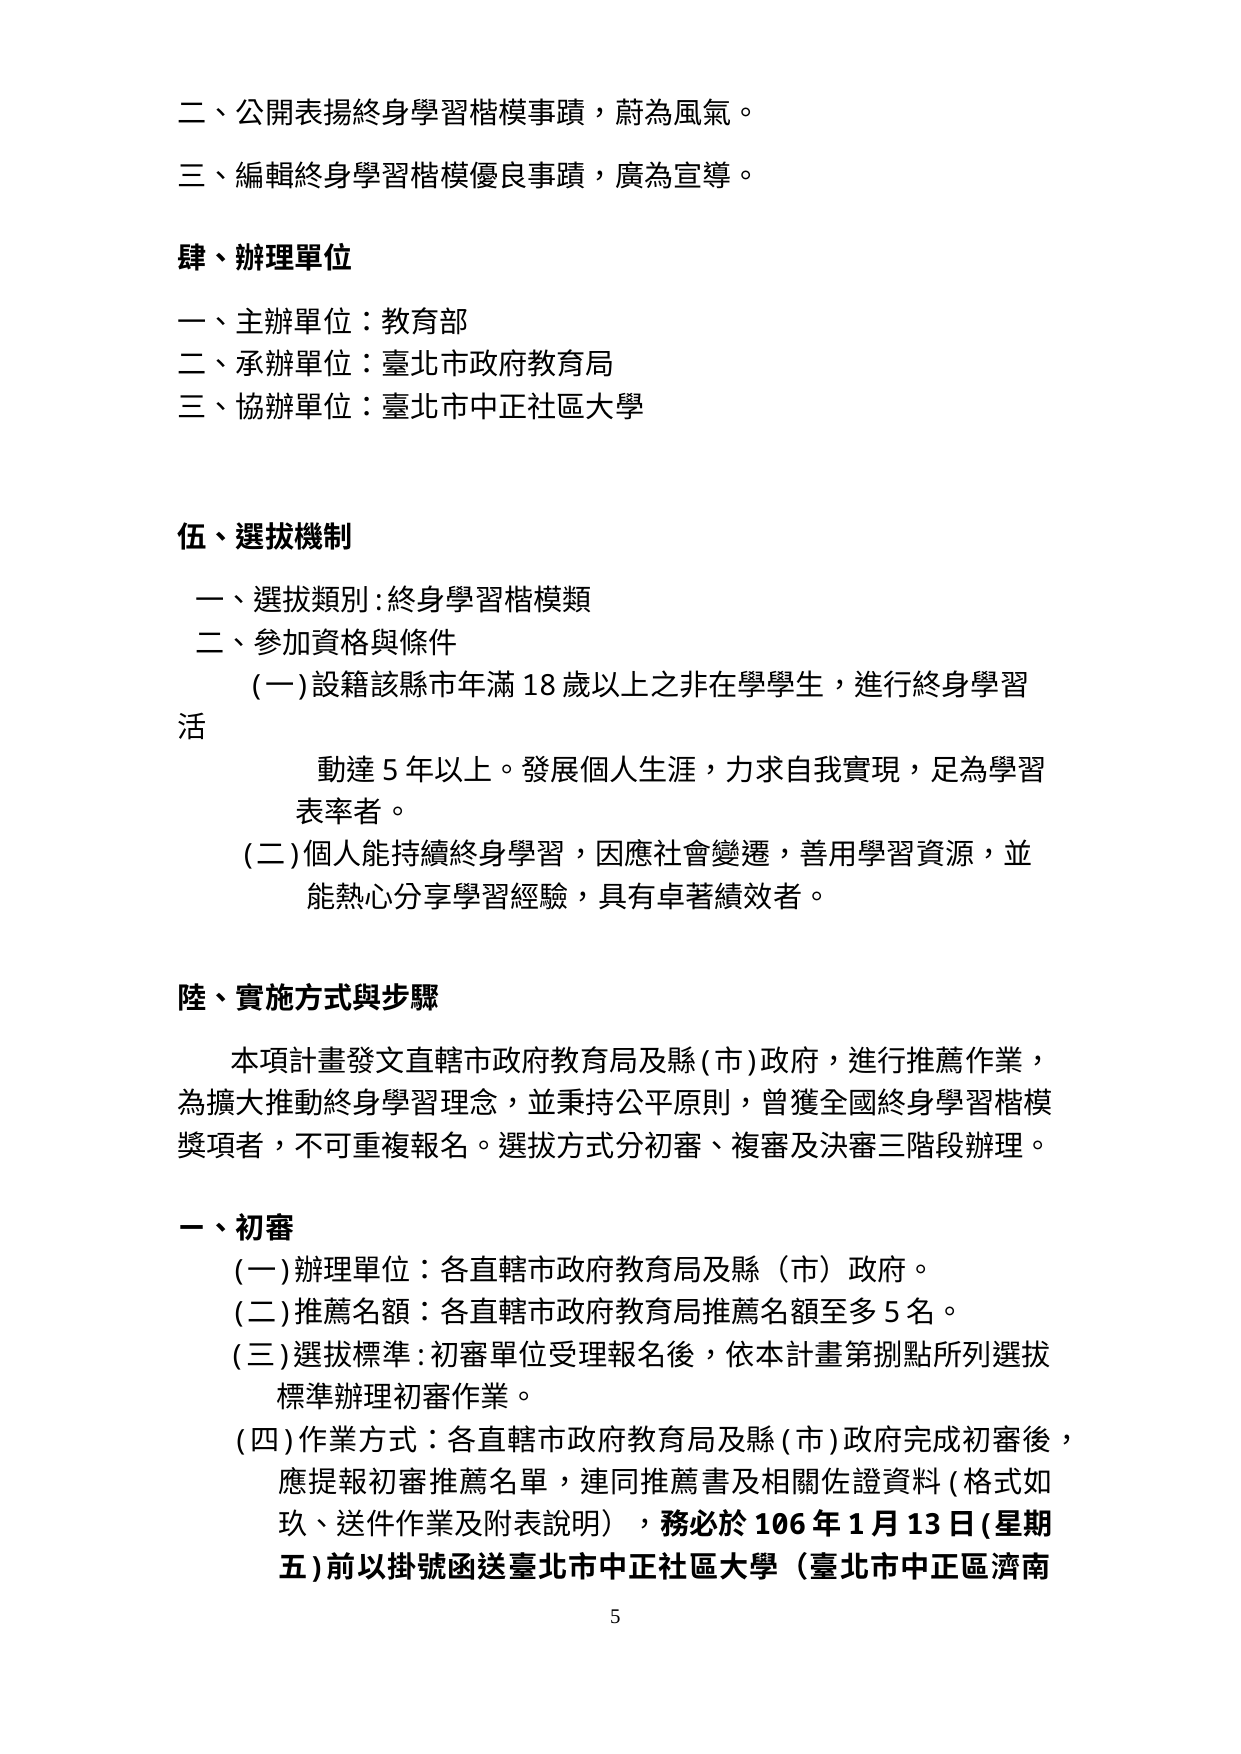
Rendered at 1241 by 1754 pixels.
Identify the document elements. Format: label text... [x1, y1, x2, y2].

text 三、協辦單位：臺北市中正社區大學 [177, 383, 1053, 426]
text (一)設籍該縣市年滿18歲以上之非在學學生，進行終身學習活 [177, 662, 1053, 746]
text (三)選拔標準:初審單位受理報名後，依本計畫第捌點所列選拔標準辦理初審作業。 [192, 1331, 1053, 1416]
text (二)推薦名額：各直轄市政府教育局推薦名額至多5名。 [177, 1289, 1053, 1331]
text (一)辦理單位：各直轄市政府教育局及縣（市）政府。 [177, 1247, 1053, 1289]
text (二)個人能持續終身學習，因應社會變遷，善用學習資源，並 [222, 831, 1053, 873]
text 二、公開表揚終身學習楷模事蹟，蔚為風氣。 [177, 89, 1053, 132]
text 動達5年以上。發展個人生涯，力求自我實現，足為學習表率者。 [177, 746, 1053, 831]
text 能熱心分享學習經驗，具有卓著績效者。 [236, 873, 1053, 916]
text 二、參加資格與條件 [177, 619, 1053, 662]
text 本項計畫發文直轄市政府教育局及縣(市)政府，進行推薦作業，為擴大推動終身學習理念，並秉持公平原則，曾獲全國終身學習楷模獎項者，不可重複報名。選拔方式分初審、複審及決審三階段辦理。 [177, 1038, 1053, 1164]
text 一、主辦單位：教育部 [159, 298, 1053, 341]
text 二、承辦單位：臺北市政府教育局 [177, 341, 1053, 383]
text 肆、辦理單位 [177, 235, 1053, 277]
text (四)作業方式：各直轄市政府教育局及縣(市)政府完成初審後，應提報初審推薦名單，連同推薦書及相關佐證資料(格式如玖、送件作業及附表說明），務必於106年1月13日(星期五)前以掛號函送臺北市中正社區大學（臺北市中正區濟南路1段6號），並以公文副知教育部及臺北市政府教育局。 [177, 1416, 1053, 1586]
text 三、編輯終身學習楷模優良事蹟，廣為宣導。 [177, 153, 1053, 195]
text 陸、實施方式與步驟 [177, 974, 1053, 1016]
text 一、選拔類別:終身學習楷模類 [177, 577, 1053, 619]
text ㄧ、初審 [177, 1204, 1053, 1247]
text 伍、選拔機制 [177, 513, 1053, 556]
